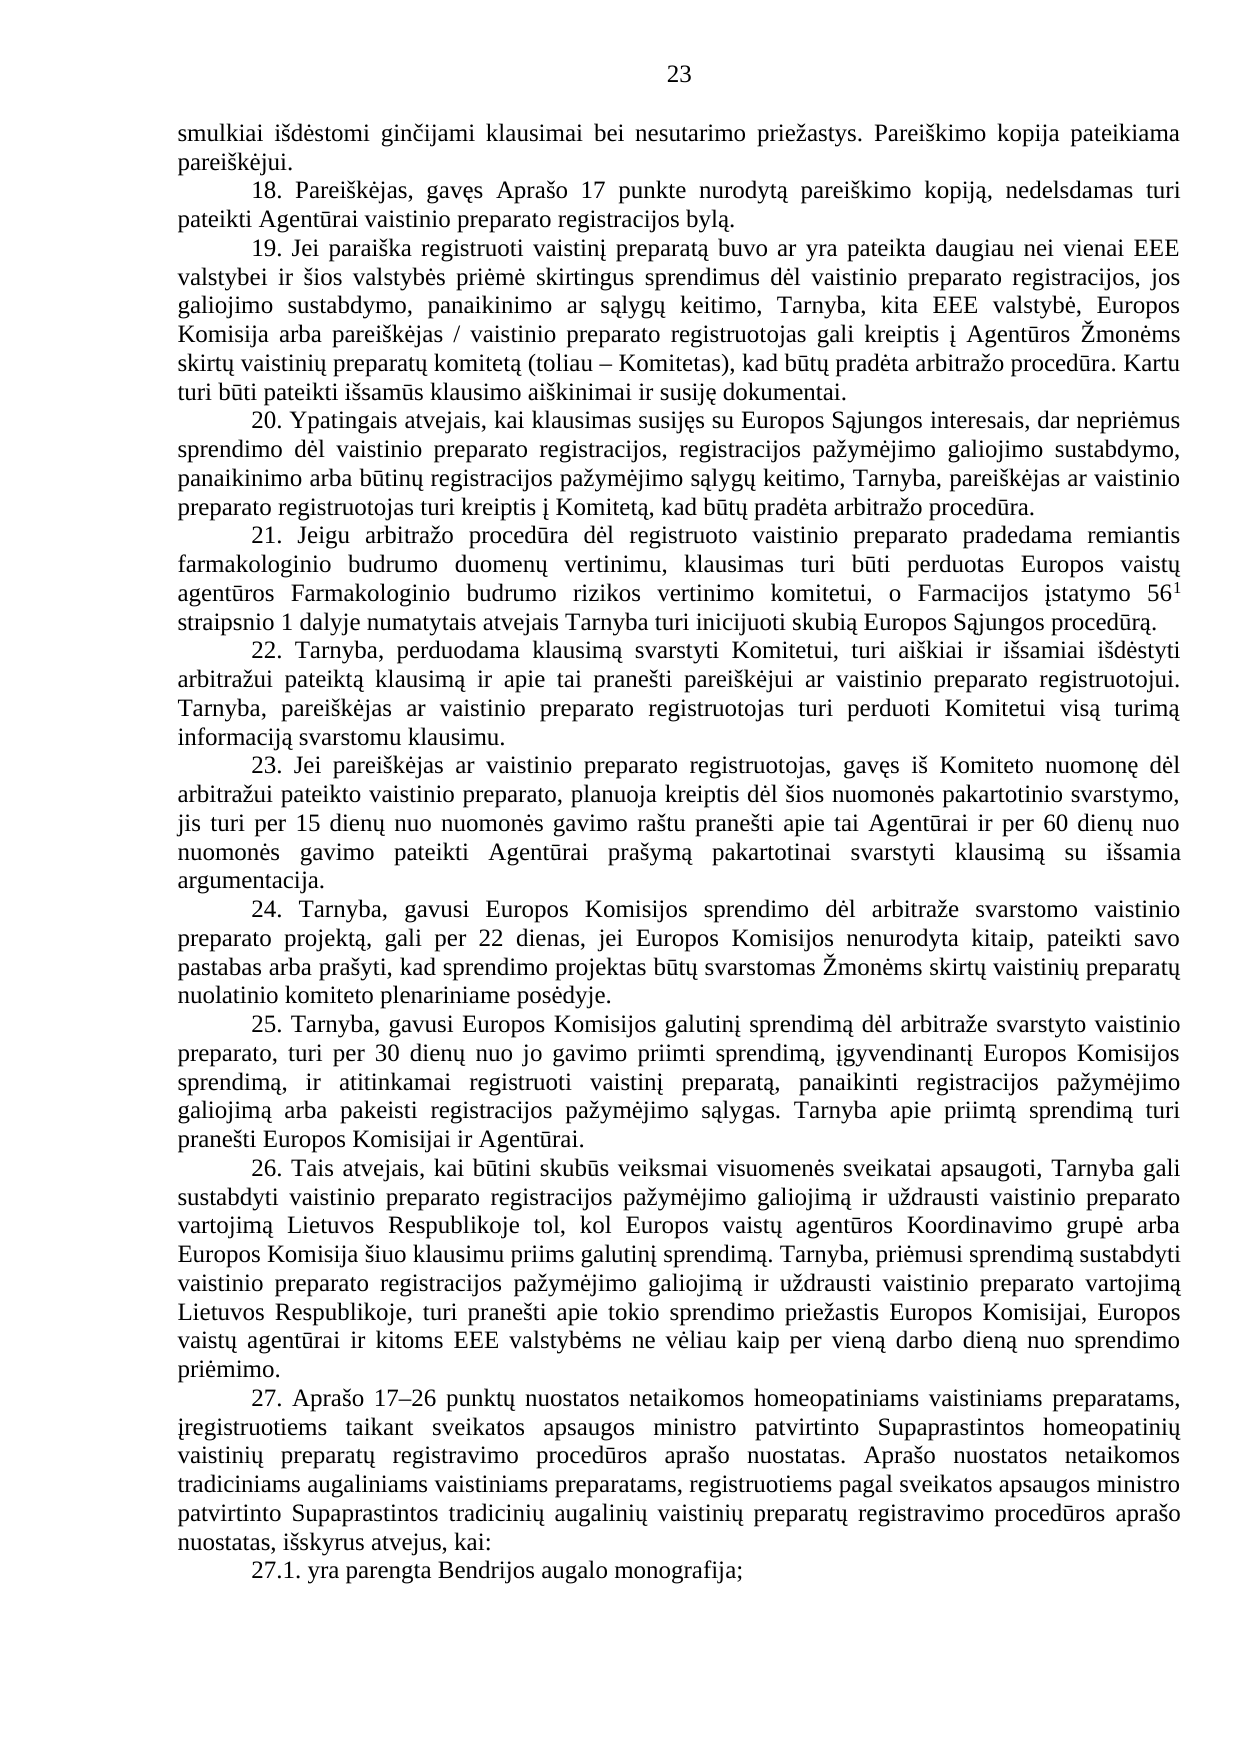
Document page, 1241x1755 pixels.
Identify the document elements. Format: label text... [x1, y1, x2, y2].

text 27.1. yra parengta Bendrijos augalo monografija; [177, 1556, 1181, 1584]
text smulkiai išdėstomi ginčijami klausimai bei nesutarimo priežastys. Pareiškimo kopija pateikiama pareiškėjui. [177, 118, 1181, 176]
text 19. Jei paraiška registruoti vaistinį preparatą buvo ar yra pateikta daugiau nei vienai EEE valstybei ir šios valstybės priėmė skirtingus sprendimus dėl vaistinio preparato registracijos, jos galiojimo sustabdymo, panaikinimo ar sąlygų keitimo, Tarnyba, kita EEE valstybė, Europos Komisija arba pareiškėjas / vaistinio preparato registruotojas gali kreiptis į Agentūros Žmonėms skirtų vaistinių preparatų komitetą (toliau – Komitetas), kad būtų pradėta arbitražo procedūra. Kartu turi būti pateikti išsamūs klausimo aiškinimai ir susiję dokumentai. [177, 233, 1181, 406]
text 21. Jeigu arbitražo procedūra dėl registruoto vaistinio preparato pradedama remiantis farmakologinio budrumo duomenų vertinimu, klausimas turi būti perduotas Europos vaistų agentūros Farmakologinio budrumo rizikos vertinimo komitetui, o Farmacijos įstatymo 561 straipsnio 1 dalyje numatytais atvejais Tarnyba turi inicijuoti skubią Europos Sąjungos procedūrą. [177, 521, 1181, 636]
text 26. Tais atvejais, kai būtini skubūs veiksmai visuomenės sveikatai apsaugoti, Tarnyba gali sustabdyti vaistinio preparato registracijos pažymėjimo galiojimą ir uždrausti vaistinio preparato vartojimą Lietuvos Respublikoje tol, kol Europos vaistų agentūros Koordinavimo grupė arba Europos Komisija šiuo klausimu priims galutinį sprendimą. Tarnyba, priėmusi sprendimą sustabdyti vaistinio preparato registracijos pažymėjimo galiojimą ir uždrausti vaistinio preparato vartojimą Lietuvos Respublikoje, turi pranešti apie tokio sprendimo priežastis Europos Komisijai, Europos vaistų agentūrai ir kitoms EEE valstybėms ne vėliau kaip per vieną darbo dieną nuo sprendimo priėmimo. [177, 1153, 1181, 1383]
text 23. Jei pareiškėjas ar vaistinio preparato registruotojas, gavęs iš Komiteto nuomonę dėl arbitražui pateikto vaistinio preparato, planuoja kreiptis dėl šios nuomonės pakartotinio svarstymo, jis turi per 15 dienų nuo nuomonės gavimo raštu pranešti apie tai Agentūrai ir per 60 dienų nuo nuomonės gavimo pateikti Agentūrai prašymą pakartotinai svarstyti klausimą su išsamia argumentacija. [177, 751, 1181, 894]
text 20. Ypatingais atvejais, kai klausimas susijęs su Europos Sąjungos interesais, dar nepriėmus sprendimo dėl vaistinio preparato registracijos, registracijos pažymėjimo galiojimo sustabdymo, panaikinimo arba būtinų registracijos pažymėjimo sąlygų keitimo, Tarnyba, pareiškėjas ar vaistinio preparato registruotojas turi kreiptis į Komitetą, kad būtų pradėta arbitražo procedūra. [177, 406, 1181, 521]
text 24. Tarnyba, gavusi Europos Komisijos sprendimo dėl arbitraže svarstomo vaistinio preparato projektą, gali per 22 dienas, jei Europos Komisijos nenurodyta kitaip, pateikti savo pastabas arba prašyti, kad sprendimo projektas būtų svarstomas Žmonėms skirtų vaistinių preparatų nuolatinio komiteto plenariniame posėdyje. [177, 894, 1181, 1009]
text 25. Tarnyba, gavusi Europos Komisijos galutinį sprendimą dėl arbitraže svarstyto vaistinio preparato, turi per 30 dienų nuo jo gavimo priimti sprendimą, įgyvendinantį Europos Komisijos sprendimą, ir atitinkamai registruoti vaistinį preparatą, panaikinti registracijos pažymėjimo galiojimą arba pakeisti registracijos pažymėjimo sąlygas. Tarnyba apie priimtą sprendimą turi pranešti Europos Komisijai ir Agentūrai. [177, 1009, 1181, 1153]
text 18. Pareiškėjas, gavęs Aprašo 17 punkte nurodytą pareiškimo kopiją, nedelsdamas turi pateikti Agentūrai vaistinio preparato registracijos bylą. [177, 176, 1181, 233]
text 27. Aprašo 17–26 punktų nuostatos netaikomos homeopatiniams vaistiniams preparatams, įregistruotiems taikant sveikatos apsaugos ministro patvirtinto Supaprastintos homeopatinių vaistinių preparatų registravimo procedūros aprašo nuostatas. Aprašo nuostatos netaikomos tradiciniams augaliniams vaistiniams preparatams, registruotiems pagal sveikatos apsaugos ministro patvirtinto Supaprastintos tradicinių augalinių vaistinių preparatų registravimo procedūros aprašo nuostatas, išskyrus atvejus, kai: [177, 1383, 1181, 1556]
text 22. Tarnyba, perduodama klausimą svarstyti Komitetui, turi aiškiai ir išsamiai išdėstyti arbitražui pateiktą klausimą ir apie tai pranešti pareiškėjui ar vaistinio preparato registruotojui. Tarnyba, pareiškėjas ar vaistinio preparato registruotojas turi perduoti Komitetui visą turimą informaciją svarstomu klausimu. [177, 636, 1181, 751]
